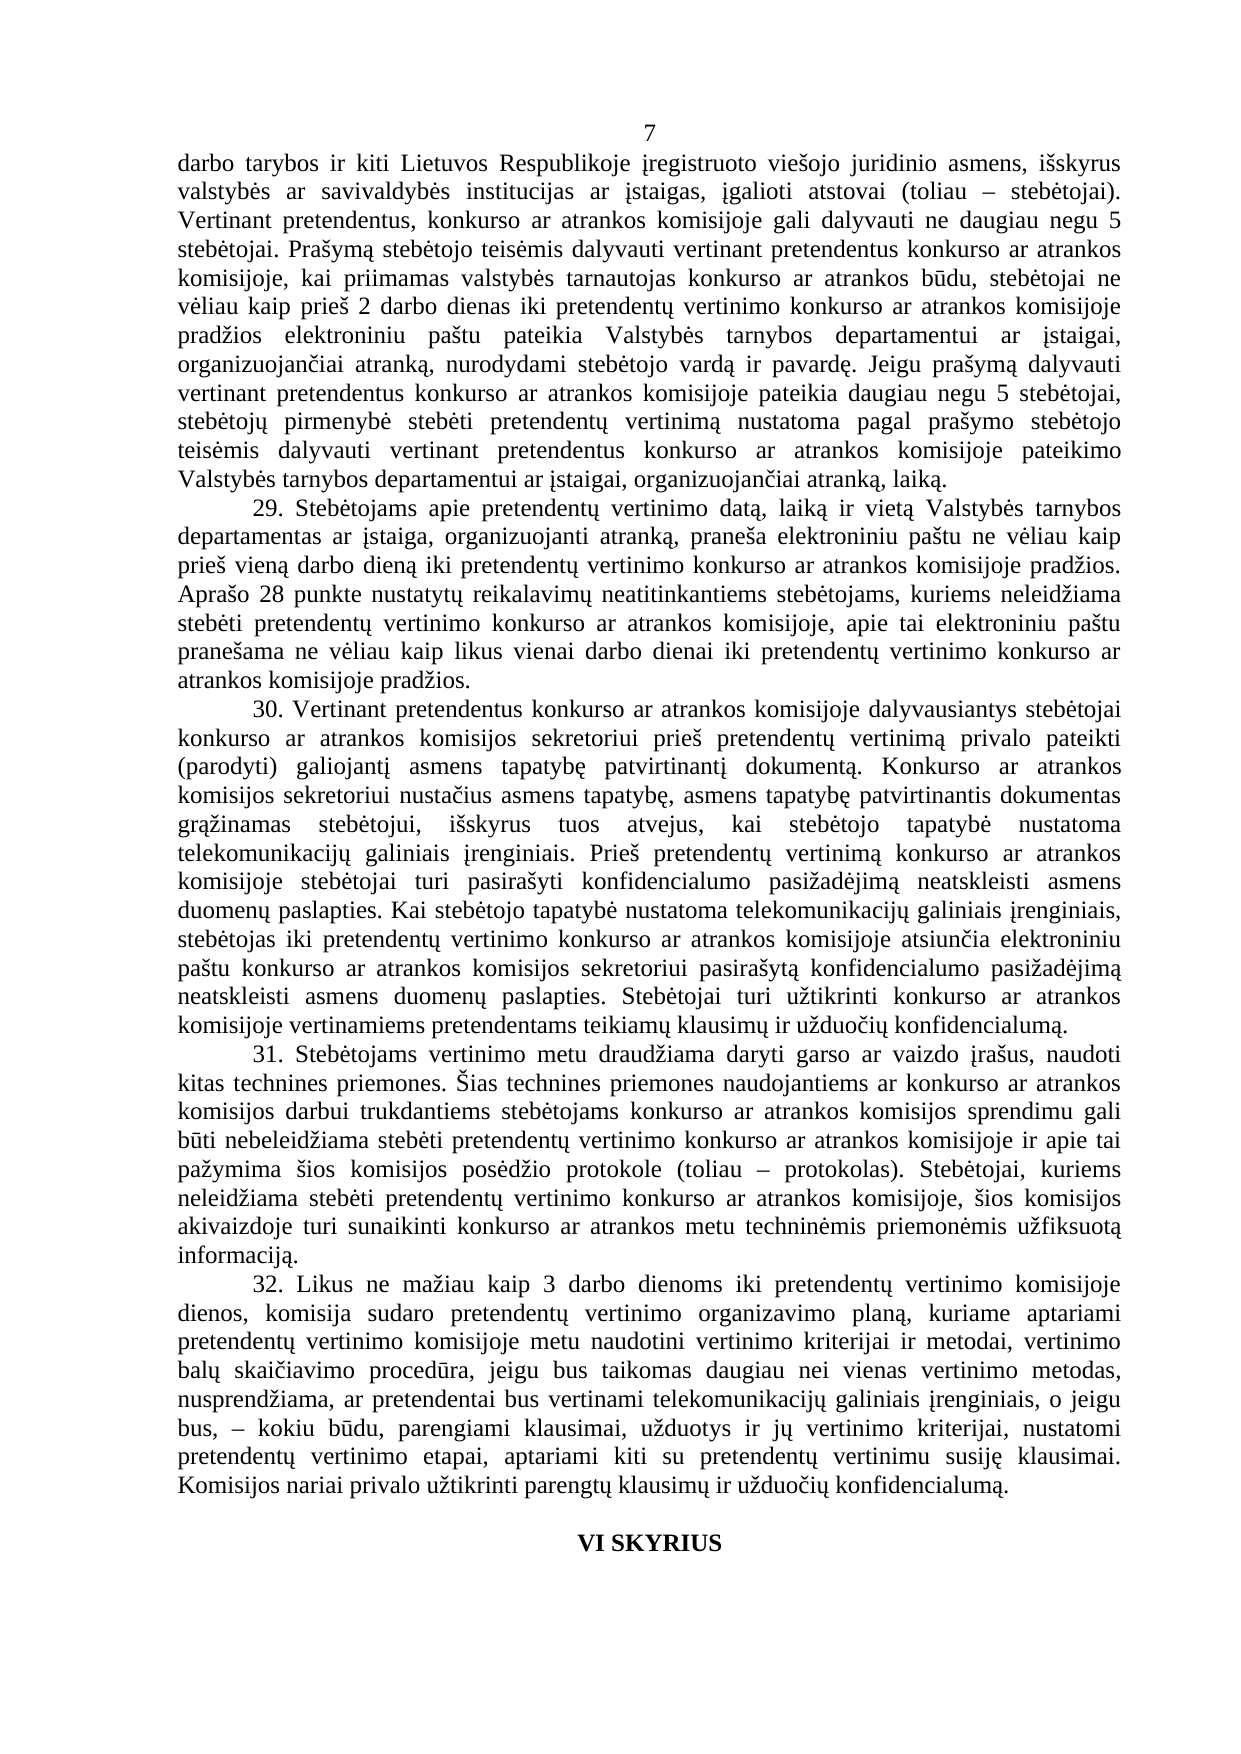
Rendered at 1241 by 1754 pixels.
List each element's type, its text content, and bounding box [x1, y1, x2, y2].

text darbo tarybos ir kiti Lietuvos Respublikoje įregistruoto viešojo juridinio asmens, išskyrus valstybės ar savivaldybės institucijas ar įstaigas, įgalioti atstovai (toliau – stebėtojai). Vertinant pretendentus, konkurso ar atrankos komisijoje gali dalyvauti ne daugiau negu 5 stebėtojai. Prašymą stebėtojo teisėmis dalyvauti vertinant pretendentus konkurso ar atrankos komisijoje, kai priimamas valstybės tarnautojas konkurso ar atrankos būdu, stebėtojai ne vėliau kaip prieš 2 darbo dienas iki pretendentų vertinimo konkurso ar atrankos komisijoje pradžios elektroniniu paštu pateikia Valstybės tarnybos departamentui ar įstaigai, organizuojančiai atranką, nurodydami stebėtojo vardą ir pavardę. Jeigu prašymą dalyvauti vertinant pretendentus konkurso ar atrankos komisijoje pateikia daugiau negu 5 stebėtojai, stebėtojų pirmenybė stebėti pretendentų vertinimą nustatoma pagal prašymo stebėtojo teisėmis dalyvauti vertinant pretendentus konkurso ar atrankos komisijoje pateikimo Valstybės tarnybos departamentui ar įstaigai, organizuojančiai atranką, laiką. [177, 148, 1122, 493]
text 32. Likus ne mažiau kaip 3 darbo dienoms iki pretendentų vertinimo komisijoje dienos, komisija sudaro pretendentų vertinimo organizavimo planą, kuriame aptariami pretendentų vertinimo komisijoje metu naudotini vertinimo kriterijai ir metodai, vertinimo balų skaičiavimo procedūra, jeigu bus taikomas daugiau nei vienas vertinimo metodas, nusprendžiama, ar pretendentai bus vertinami telekomunikacijų galiniais įrenginiais, o jeigu bus, – kokiu būdu, parengiami klausimai, užduotys ir jų vertinimo kriterijai, nustatomi pretendentų vertinimo etapai, aptariami kiti su pretendentų vertinimu susiję klausimai. Komisijos nariai privalo užtikrinti parengtų klausimų ir užduočių konfidencialumą. [177, 1269, 1122, 1499]
text 31. Stebėtojams vertinimo metu draudžiama daryti garso ar vaizdo įrašus, naudoti kitas technines priemones. Šias technines priemones naudojantiems ar konkurso ar atrankos komisijos darbui trukdantiems stebėtojams konkurso ar atrankos komisijos sprendimu gali būti nebeleidžiama stebėti pretendentų vertinimo konkurso ar atrankos komisijoje ir apie tai pažymima šios komisijos posėdžio protokole (toliau – protokolas). Stebėtojai, kuriems neleidžiama stebėti pretendentų vertinimo konkurso ar atrankos komisijoje, šios komisijos akivaizdoje turi sunaikinti konkurso ar atrankos metu techninėmis priemonėmis užfiksuotą informaciją. [177, 1039, 1122, 1269]
text 29. Stebėtojams apie pretendentų vertinimo datą, laiką ir vietą Valstybės tarnybos departamentas ar įstaiga, organizuojanti atranką, praneša elektroniniu paštu ne vėliau kaip prieš vieną darbo dieną iki pretendentų vertinimo konkurso ar atrankos komisijoje pradžios. Aprašo 28 punkte nustatytų reikalavimų neatitinkantiems stebėtojams, kuriems neleidžiama stebėti pretendentų vertinimo konkurso ar atrankos komisijoje, apie tai elektroniniu paštu pranešama ne vėliau kaip likus vienai darbo dienai iki pretendentų vertinimo konkurso ar atrankos komisijoje pradžios. [177, 493, 1122, 694]
text 30. Vertinant pretendentus konkurso ar atrankos komisijoje dalyvausiantys stebėtojai konkurso ar atrankos komisijos sekretoriui prieš pretendentų vertinimą privalo pateikti (parodyti) galiojantį asmens tapatybę patvirtinantį dokumentą. Konkurso ar atrankos komisijos sekretoriui nustačius asmens tapatybę, asmens tapatybę patvirtinantis dokumentas grąžinamas stebėtojui, išskyrus tuos atvejus, kai stebėtojo tapatybė nustatoma telekomunikacijų galiniais įrenginiais. Prieš pretendentų vertinimą konkurso ar atrankos komisijoje stebėtojai turi pasirašyti konfidencialumo pasižadėjimą neatskleisti asmens duomenų paslapties. Kai stebėtojo tapatybė nustatoma telekomunikacijų galiniais įrenginiais, stebėtojas iki pretendentų vertinimo konkurso ar atrankos komisijoje atsiunčia elektroniniu paštu konkurso ar atrankos komisijos sekretoriui pasirašytą konfidencialumo pasižadėjimą neatskleisti asmens duomenų paslapties. Stebėtojai turi užtikrinti konkurso ar atrankos komisijoje vertinamiems pretendentams teikiamų klausimų ir užduočių konfidencialumą. [177, 694, 1122, 1039]
text VI SKYRIUS [177, 1528, 1122, 1556]
